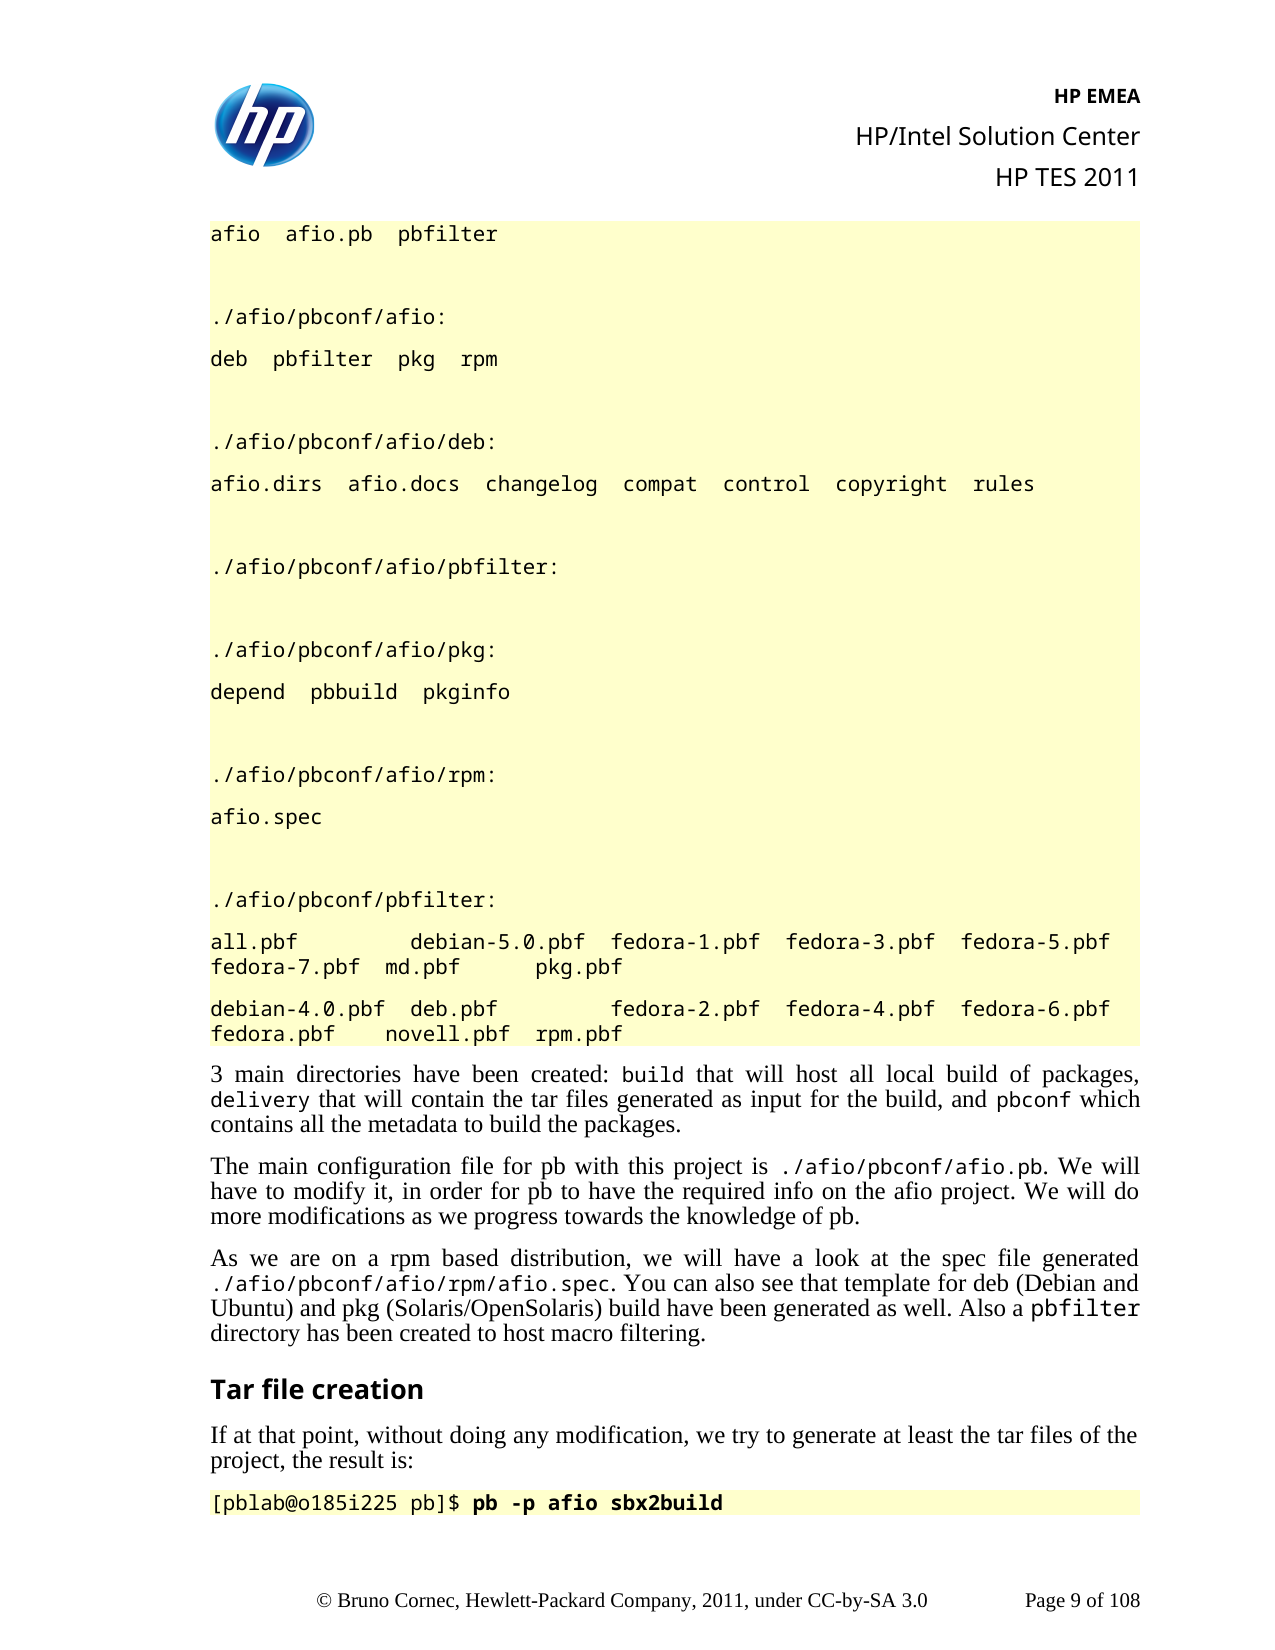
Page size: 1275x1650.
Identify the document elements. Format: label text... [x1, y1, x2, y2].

text afio.dirs afio.docs changelog compat control copyright rules [210, 471, 1140, 496]
text depend pbbuild pkginfo [210, 679, 1140, 704]
text 3 main directories have been created: build that will host all local build of packages, delivery that will contain the tar files generated as input for the build, and pbconf which contains all the metadata to build the packages. [210, 1063, 1140, 1138]
text deb pbfilter pkg rpm [210, 346, 1140, 371]
text ./afio/pbconf/afio/pkg: [210, 638, 1140, 663]
text ./afio/pbconf/afio/rpm: [210, 763, 1140, 788]
text ./afio/pbconf/afio/pbfilter: [210, 554, 1140, 579]
text ./afio/pbconf/afio/deb: [210, 429, 1140, 454]
text afio afio.pb pbfilter [210, 221, 1140, 246]
text ./afio/pbconf/afio: [210, 304, 1140, 329]
text all.pbf debian-5.0.pbf fedora-1.pbf fedora-3.pbf fedora-5.pbf fedora-7.pbf md.pbf pkg.pbf [210, 929, 1140, 979]
text debian-4.0.pbf deb.pbf fedora-2.pbf fedora-4.pbf fedora-6.pbf fedora.pbf novell.pbf rpm.pbf [210, 996, 1140, 1046]
text ./afio/pbconf/pbfilter: [210, 888, 1140, 913]
text The main configuration file for pb with this project is ./afio/pbconf/afio.pb. We will have to modify it, in order for pb to have the required info on the afio project. We will do more modifications as we progress towards the knowledge of pb. [210, 1154, 1140, 1229]
text Tar file creation [210, 1371, 1119, 1408]
text [pblab@o185i225 pb]$ pb -p afio sbx2build [210, 1490, 1140, 1515]
text afio.spec [210, 804, 1140, 829]
text If at that point, without doing any modification, we try to generate at least the tar files of the project, the result is: [210, 1424, 1140, 1474]
picture [214, 83, 315, 167]
text As we are on a rpm based distribution, we will have a look at the spec file generated ./afio/pbconf/afio/rpm/afio.spec. You can also see that template for deb (Debian and Ubuntu) and pkg (Solaris/OpenSolaris) build have been generated as well. Also a pbfilter directory has been created to host macro filtering. [210, 1246, 1140, 1346]
